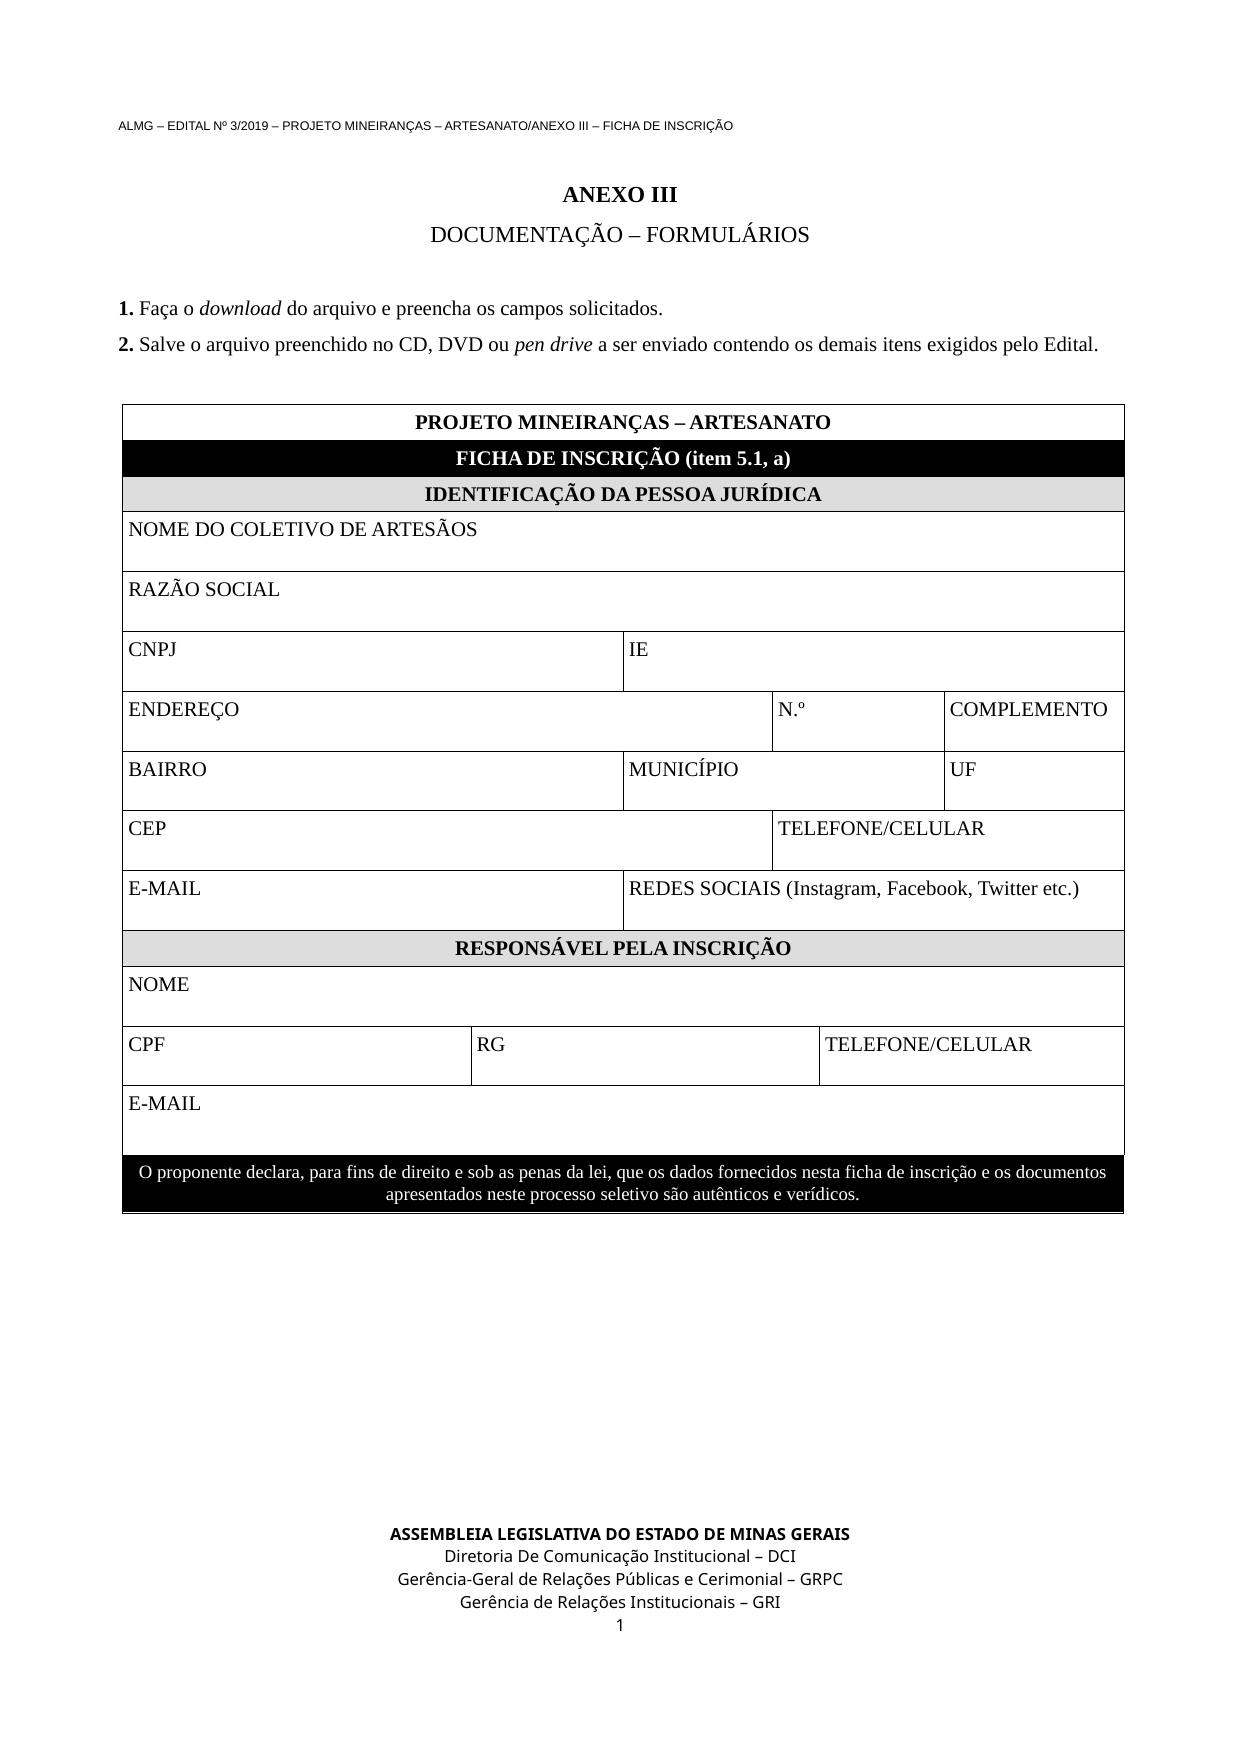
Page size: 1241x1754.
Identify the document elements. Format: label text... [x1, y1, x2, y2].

table_cell REDES SOCIAIS (Instagram, Facebook, Twitter etc.) [624, 871, 1124, 930]
table_cell CNPJ [123, 632, 623, 691]
text 1. Faça o download do arquivo e preencha os campos solicitados. [118, 296, 1122, 320]
table_cell IDENTIFICAÇÃO DA PESSOA JURÍDICA [123, 477, 1124, 511]
table_cell FICHA DE INSCRIÇÃO (item 5.1, a) [123, 441, 1124, 476]
table_cell RESPONSÁVEL PELA INSCRIÇÃO [123, 931, 1124, 966]
table_header O proponente declara, para fins de direito e sob as penas da lei, que os dados fornecidos nesta ficha de inscrição e os documentos apresentados neste processo seletivo são autênticos e verídicos. [123, 1156, 1123, 1212]
table_cell CEP [123, 811, 772, 870]
table_header PROJETO MINEIRANÇAS – ARTESANATO [123, 405, 1124, 440]
table_cell IE [624, 632, 1124, 691]
table_cell RAZÃO SOCIAL [123, 572, 1124, 631]
table_cell UF [945, 752, 1124, 810]
text ANEXO III [118, 181, 1122, 207]
table_cell COMPLEMENTO [945, 692, 1124, 751]
table_cell RG [472, 1027, 819, 1085]
text 2. Salve o arquivo preenchido no CD, DVD ou pen drive a ser enviado contendo os demais itens exigidos pelo Edital. [118, 332, 1122, 356]
table_cell N.º [773, 692, 944, 751]
table_cell TELEFONE/CELULAR [820, 1027, 1124, 1085]
table_cell CPF [123, 1027, 471, 1085]
table_cell ENDEREÇO [123, 692, 772, 751]
table_cell TELEFONE/CELULAR [773, 811, 1124, 870]
table_cell E-MAIL [123, 1086, 1124, 1155]
text DOCUMENTAÇÃO – FORMULÁRIOS [118, 221, 1122, 247]
table_cell NOME DO COLETIVO DE ARTESÃOS [123, 512, 1124, 571]
table_cell NOME [123, 967, 1124, 1026]
table_cell E-MAIL [123, 871, 623, 930]
table_cell MUNICÍPIO [624, 752, 944, 810]
table_cell BAIRRO [123, 752, 623, 810]
